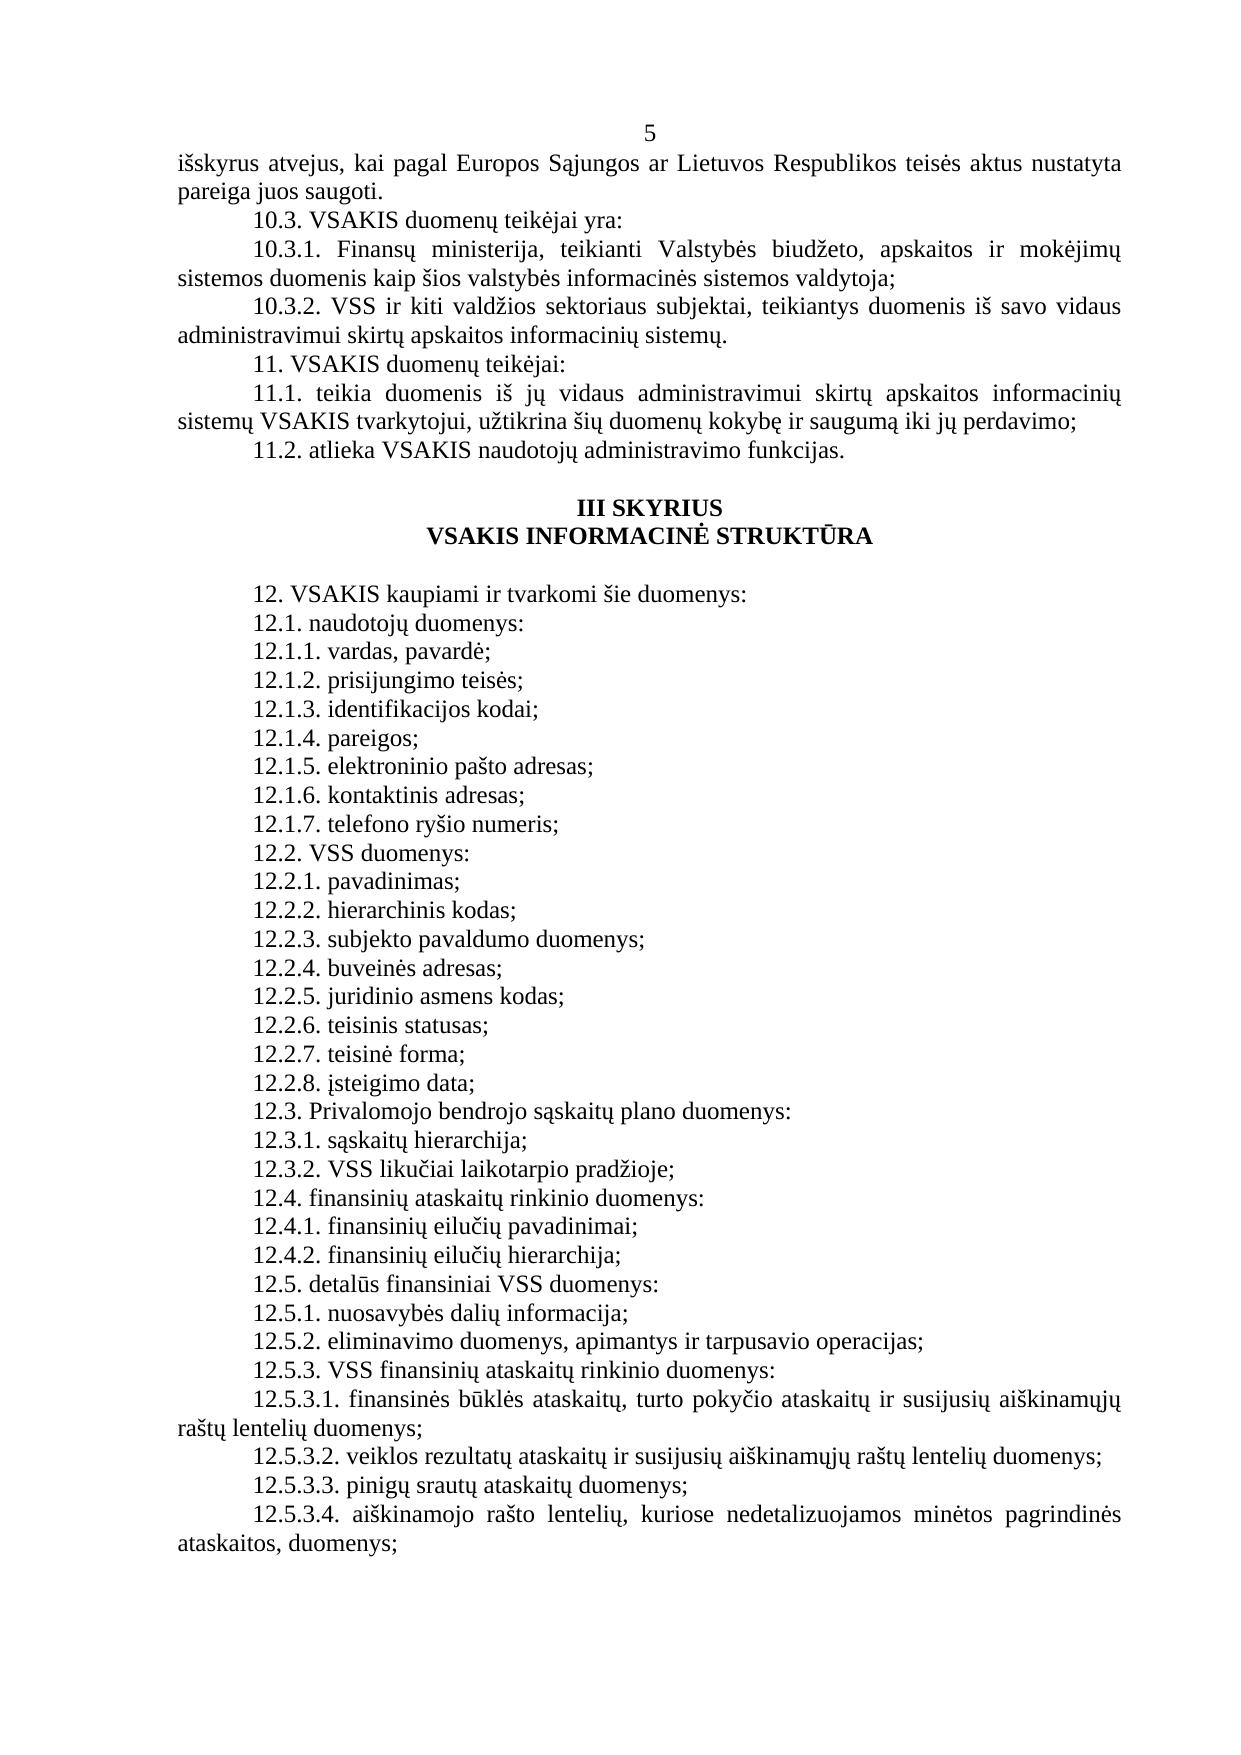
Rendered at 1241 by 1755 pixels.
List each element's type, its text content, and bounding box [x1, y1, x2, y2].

text 12. VSAKIS kaupiami ir tvarkomi šie duomenys: [177, 579, 1122, 608]
text 12.5.3.4. aiškinamojo rašto lentelių, kuriose nedetalizuojamos minėtos pagrindinės ataskaitos, duomenys; [177, 1499, 1122, 1556]
text 12.5.3.2. veiklos rezultatų ataskaitų ir susijusių aiškinamųjų raštų lentelių duomenys; [177, 1441, 1122, 1470]
text 12.1.4. pareigos; [177, 723, 1122, 751]
text 12.1.7. telefono ryšio numeris; [177, 809, 1122, 838]
text 12.2.6. teisinis statusas; [177, 1010, 1122, 1039]
text 12.2.7. teisinė forma; [177, 1039, 1122, 1068]
text 12.4.1. finansinių eilučių pavadinimai; [177, 1211, 1122, 1240]
text 12.2.8. įsteigimo data; [177, 1068, 1122, 1096]
text 12.2.2. hierarchinis kodas; [177, 895, 1122, 924]
text 12.3.1. sąskaitų hierarchija; [177, 1125, 1122, 1154]
text 12.3.2. VSS likučiai laikotarpio pradžioje; [177, 1154, 1122, 1183]
text išskyrus atvejus, kai pagal Europos Sąjungos ar Lietuvos Respublikos teisės aktus nustatyta pareiga juos saugoti. [177, 148, 1122, 205]
text 12.2.3. subjekto pavaldumo duomenys; [177, 924, 1122, 953]
text 12.1.5. elektroninio pašto adresas; [177, 751, 1122, 780]
text III SKYRIUS [177, 493, 1122, 521]
text 11. VSAKIS duomenų teikėjai: [177, 349, 1122, 378]
text 11.1. teikia duomenis iš jų vidaus administravimui skirtų apskaitos informacinių sistemų VSAKIS tvarkytojui, užtikrina šių duomenų kokybę ir saugumą iki jų perdavimo; [177, 378, 1122, 435]
text 12.5.3.3. pinigų srautų ataskaitų duomenys; [177, 1470, 1122, 1499]
text 12.1.3. identifikacijos kodai; [177, 694, 1122, 723]
text 12.1.1. vardas, pavardė; [177, 636, 1122, 665]
text 10.3.2. VSS ir kiti valdžios sektoriaus subjektai, teikiantys duomenis iš savo vidaus administravimui skirtų apskaitos informacinių sistemų. [177, 291, 1122, 349]
text 12.1.2. prisijungimo teisės; [177, 665, 1122, 694]
text 12.5.3. VSS finansinių ataskaitų rinkinio duomenys: [177, 1355, 1122, 1384]
text 12.2.5. juridinio asmens kodas; [177, 981, 1122, 1010]
text 12.1.6. kontaktinis adresas; [177, 780, 1122, 809]
text 12.5.2. eliminavimo duomenys, apimantys ir tarpusavio operacijas; [177, 1326, 1122, 1355]
text 12.2.4. buveinės adresas; [177, 953, 1122, 981]
text 12.2. VSS duomenys: [177, 838, 1122, 866]
text 10.3.1. Finansų ministerija, teikianti Valstybės biudžeto, apskaitos ir mokėjimų sistemos duomenis kaip šios valstybės informacinės sistemos valdytoja; [177, 234, 1122, 291]
text 12.5.1. nuosavybės dalių informacija; [177, 1298, 1122, 1326]
text 12.4. finansinių ataskaitų rinkinio duomenys: [177, 1183, 1122, 1211]
text 12.5.3.1. finansinės būklės ataskaitų, turto pokyčio ataskaitų ir susijusių aiškinamųjų raštų lentelių duomenys; [177, 1384, 1122, 1441]
text VSAKIS INFORMACINĖ STRUKTŪRA [177, 521, 1122, 550]
text 12.5. detalūs finansiniai VSS duomenys: [177, 1269, 1122, 1298]
text 10.3. VSAKIS duomenų teikėjai yra: [177, 205, 1122, 234]
text 12.4.2. finansinių eilučių hierarchija; [177, 1240, 1122, 1269]
text 12.2.1. pavadinimas; [177, 866, 1122, 895]
text 12.1. naudotojų duomenys: [177, 608, 1122, 636]
text 12.3. Privalomojo bendrojo sąskaitų plano duomenys: [177, 1096, 1122, 1125]
text 11.2. atlieka VSAKIS naudotojų administravimo funkcijas. [177, 435, 1122, 464]
